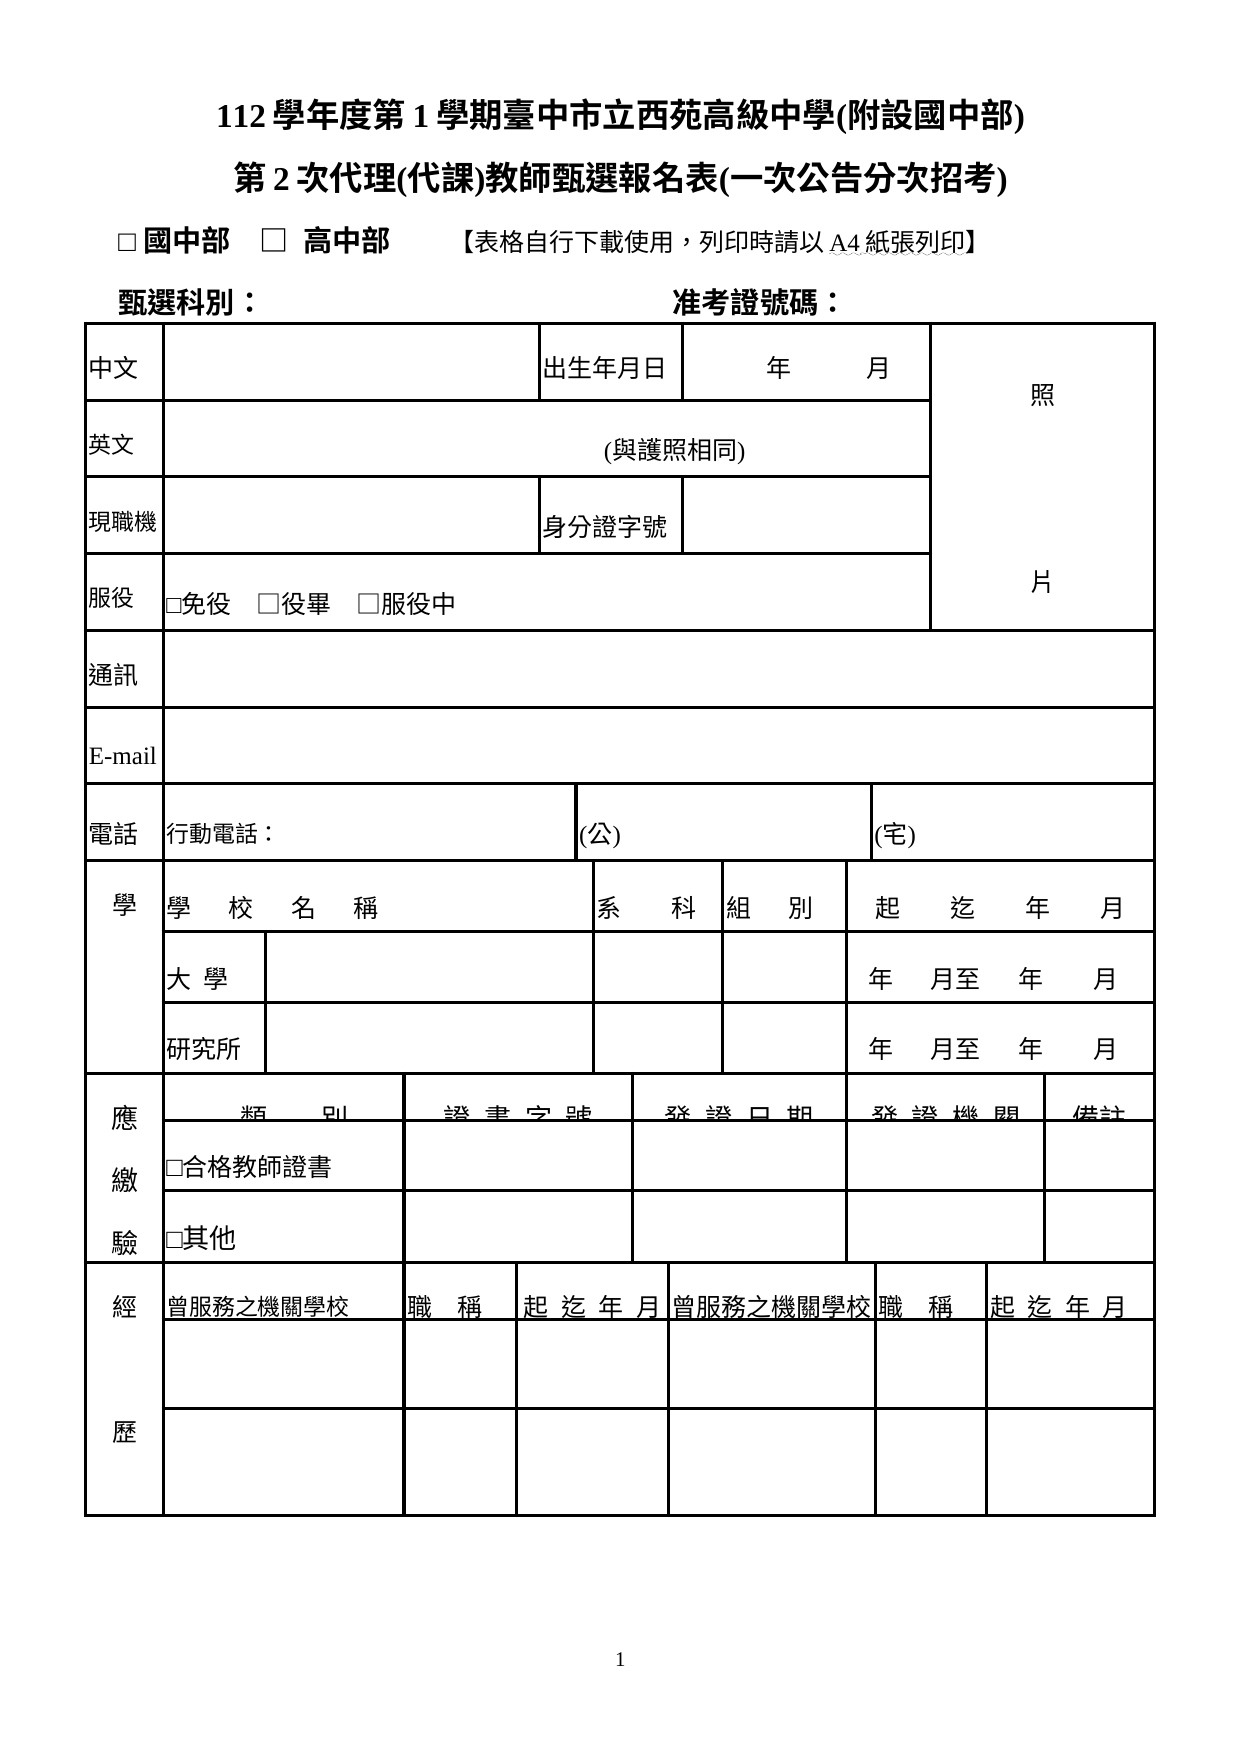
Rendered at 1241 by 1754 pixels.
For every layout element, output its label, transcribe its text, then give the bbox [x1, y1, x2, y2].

table_cell 系 科 [595, 862, 721, 930]
table_cell [595, 1004, 721, 1072]
table_cell [988, 1321, 1153, 1407]
table_cell [877, 1321, 985, 1407]
table_cell [165, 709, 1153, 782]
table_cell 發 證 日 期 [634, 1075, 845, 1118]
table_cell 曾服務之機關學校 [165, 1264, 402, 1317]
table_cell [593, 1192, 631, 1261]
table_cell 起 迄 年 月 [848, 862, 1153, 930]
table_cell [406, 1321, 515, 1407]
table_cell 英文 姓名 [87, 402, 162, 475]
table_cell 大 學 [165, 933, 264, 1001]
text 甄選科別： 准考證號碼： [118, 259, 1122, 322]
table_cell [634, 1192, 845, 1261]
table_cell □其他 [165, 1192, 402, 1261]
table_cell 服役 情形 [87, 555, 162, 629]
table_cell 電話 [87, 785, 162, 859]
table_cell □免役 □役畢 □服役中 [165, 555, 929, 629]
table_cell [1046, 1192, 1153, 1261]
table_cell 現職機關學校 [87, 478, 162, 552]
table_cell [634, 1122, 845, 1189]
table_cell [267, 1004, 592, 1072]
table_cell 身分證字號 [541, 478, 681, 552]
table_cell [670, 1321, 874, 1407]
table_cell [267, 933, 592, 1001]
table_cell [165, 478, 538, 552]
table_cell 證 書 字 號 [406, 1075, 631, 1118]
table_cell [165, 1410, 402, 1514]
table_cell [518, 1410, 667, 1514]
table_cell 起 迄 年 月 [518, 1264, 667, 1317]
table_header 中文姓名 [87, 325, 162, 398]
table_cell [724, 933, 845, 1001]
table_cell 曾服務之機關學校 [670, 1264, 874, 1317]
table_cell 職 稱 [877, 1264, 985, 1317]
table_cell 職 稱 [406, 1264, 515, 1317]
table_cell 年 月至 年 月 [848, 1004, 1153, 1072]
table_cell [1046, 1122, 1153, 1189]
table_cell [593, 1122, 631, 1189]
table_cell 發 證 機 關 [848, 1075, 1043, 1118]
table_cell [684, 478, 929, 552]
table_cell 應 繳 驗 證 件 [87, 1075, 162, 1261]
table_cell [988, 1410, 1153, 1514]
table_header 照 片 [932, 325, 1153, 629]
table_cell 學 校 名 稱 [165, 862, 592, 930]
table_cell [406, 1122, 593, 1189]
table_header 出生年月日(年份請以西元表示) [541, 325, 681, 398]
table_cell [724, 1004, 845, 1072]
table_cell [406, 1410, 515, 1514]
table_cell [877, 1410, 985, 1514]
table_cell (與護照相同) [165, 402, 929, 475]
table_cell (公) [578, 785, 870, 859]
text □ 國中部 □ 高中部 【表格自行下載使用，列印時請以A4紙張列印】 [118, 197, 1122, 259]
table_cell [406, 1192, 593, 1261]
table_cell 類 別 [165, 1075, 402, 1118]
text 第2次代理(代課)教師甄選報名表(一次公告分次招考) [118, 134, 1122, 197]
table_cell 研究所 [165, 1004, 264, 1072]
table_cell [165, 1321, 402, 1407]
table_cell 行動電話： [165, 785, 574, 859]
table_cell 經 歷 [87, 1264, 162, 1514]
table_header 年 月 日 [684, 325, 929, 398]
table_cell E-mail [87, 709, 162, 782]
table_cell [670, 1410, 874, 1514]
table_cell 起 迄 年 月 [988, 1264, 1153, 1317]
table_cell [165, 632, 1153, 706]
table_cell 通訊地址 [87, 632, 162, 706]
text 112學年度第1學期臺中市立西苑高級中學(附設國中部) [118, 72, 1122, 134]
table_cell 組 別 [724, 862, 845, 930]
table_cell 學 歷 [87, 862, 162, 1072]
table_cell □合格教師證書 [165, 1122, 402, 1189]
table_cell [848, 1192, 1043, 1261]
table_cell [518, 1321, 667, 1407]
table_cell (宅) [873, 785, 1153, 859]
table_cell [848, 1122, 1043, 1189]
table_header [165, 325, 538, 398]
table_cell 備註 [1046, 1075, 1153, 1118]
table_cell 年 月至 年 月 [848, 933, 1153, 1001]
table_cell [595, 933, 721, 1001]
